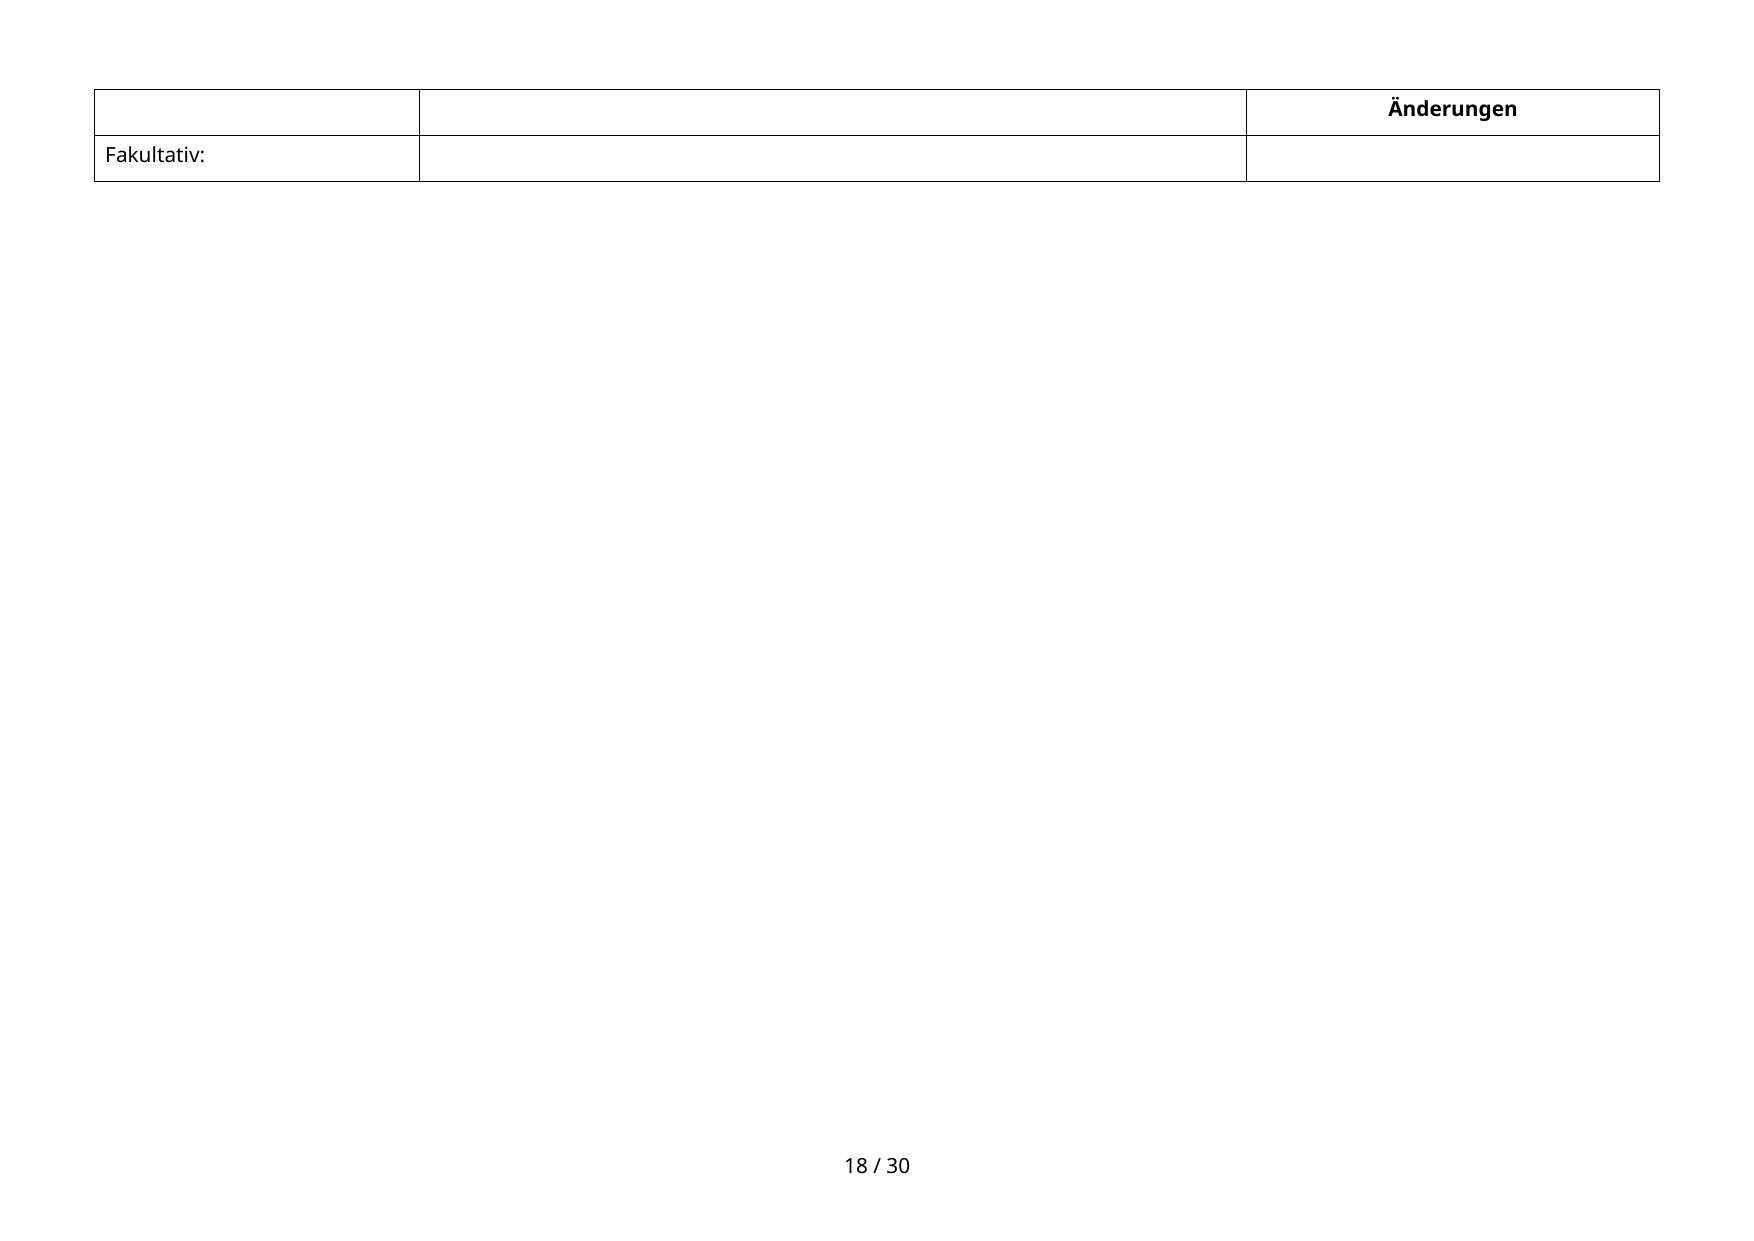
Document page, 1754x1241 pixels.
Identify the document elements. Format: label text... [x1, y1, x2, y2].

table_cell [1247, 136, 1659, 181]
table_header Änderungen [1247, 90, 1659, 134]
table_cell [420, 136, 1246, 181]
table_header [420, 90, 1246, 134]
table_cell Fakultativ: [95, 136, 419, 181]
table_header [95, 90, 419, 134]
